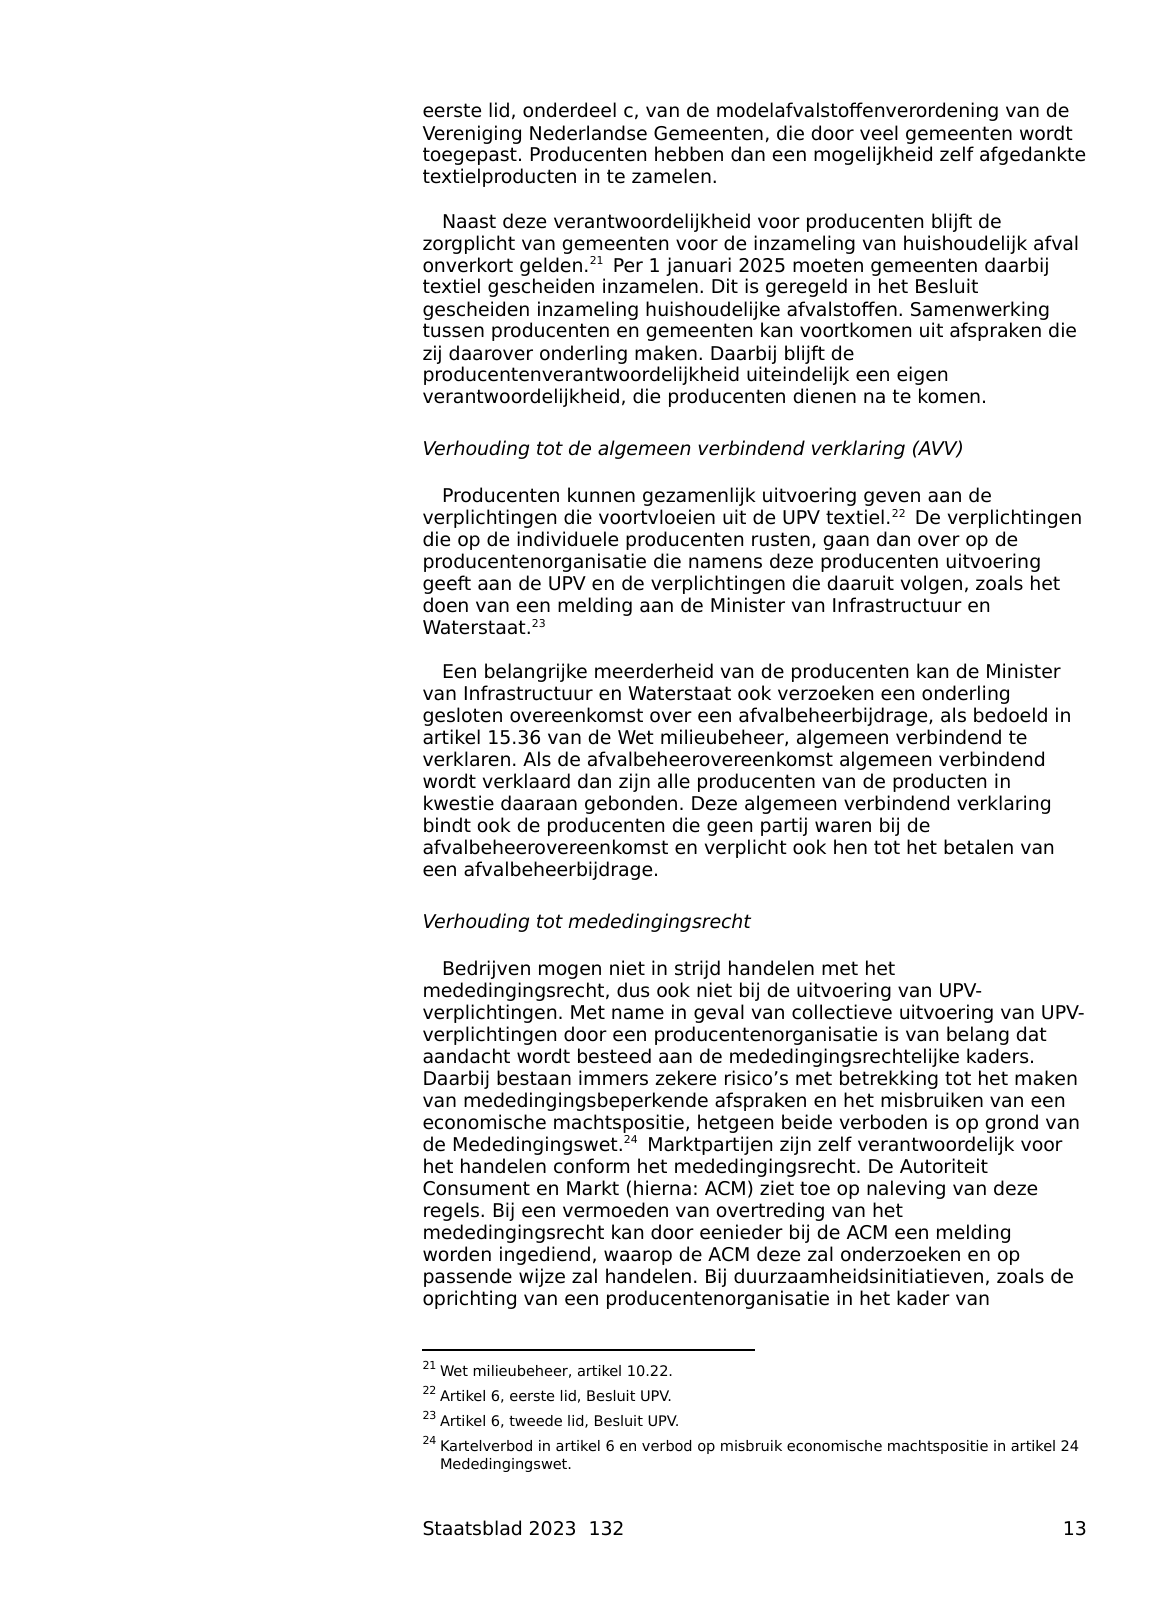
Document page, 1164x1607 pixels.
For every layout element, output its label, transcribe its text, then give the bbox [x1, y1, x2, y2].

text Bedrijven mogen niet in strijd handelen met het mededingingsrecht, dus ook niet bij de uitvoering van UPV-verplichtingen. Met name in geval van collectieve uitvoering van UPV-verplichtingen door een producentenorganisatie is van belang dat aandacht wordt besteed aan de mededingingsrechtelijke kaders. Daarbij bestaan immers zekere risico’s met betrekking tot het maken van mededingingsbeperkende afspraken en het misbruiken van een economische machtspositie, hetgeen beide verboden is op grond van de Mededingingswet. Marktpartijen zijn zelf verantwoordelijk voor het handelen conform het mededingingsrecht. De Autoriteit Consument en Markt (hierna: ACM) ziet toe op naleving van deze regels. Bij een vermoeden van overtreding van het mededingingsrecht kan door eenieder bij de ACM een melding worden ingediend, waarop de ACM deze zal onderzoeken en op passende wijze zal handelen. Bij duurzaamheidsinitiatieven, zoals de oprichting van een producentenorganisatie in het kader van [422, 958, 1087, 1310]
text Artikel 6, eerste lid, Besluit UPV. [422, 1384, 1087, 1406]
text Naast deze verantwoordelijkheid voor producenten blijft de zorgplicht van gemeenten voor de inzameling van huishoudelijk afval onverkort gelden. Per 1 januari 2025 moeten gemeenten daarbij textiel gescheiden inzamelen. Dit is geregeld in het Besluit gescheiden inzameling huishoudelijke afvalstoffen. Samenwerking tussen producenten en gemeenten kan voortkomen uit afspraken die zij daarover onderling maken. Daarbij blijft de producentenverantwoordelijkheid uiteindelijk een eigen verantwoordelijkheid, die producenten dienen na te komen. [422, 211, 1087, 408]
subtitle Verhouding tot de algemeen verbindend verklaring (AVV) [422, 438, 1087, 460]
subtitle Verhouding tot mededingingsrecht [422, 911, 1087, 933]
text Kartelverbod in artikel 6 en verbod op misbruik economische machtspositie in artikel 24 Mededingingswet. [422, 1434, 1087, 1473]
text Een belangrijke meerderheid van de producenten kan de Minister van Infrastructuur en Waterstaat ook verzoeken een onderling gesloten overeenkomst over een afvalbeheerbijdrage, als bedoeld in artikel 15.36 van de Wet milieubeheer, algemeen verbindend te verklaren. Als de afvalbeheerovereenkomst algemeen verbindend wordt verklaard dan zijn alle producenten van de producten in kwestie daaraan gebonden. Deze algemeen verbindend verklaring bindt ook de producenten die geen partij waren bij de afvalbeheerovereenkomst en verplicht ook hen tot het betalen van een afvalbeheerbijdrage. [422, 661, 1087, 881]
text eerste lid, onderdeel c, van de modelafvalstoffenverordening van de Vereniging Nederlandse Gemeenten, die door veel gemeenten wordt toegepast. Producenten hebben dan een mogelijkheid zelf afgedankte textielproducten in te zamelen. [422, 100, 1087, 188]
text Artikel 6, tweede lid, Besluit UPV. [422, 1409, 1087, 1431]
text Wet milieubeheer, artikel 10.22. [422, 1359, 1087, 1381]
text Producenten kunnen gezamenlijk uitvoering geven aan de verplichtingen die voortvloeien uit de UPV textiel. De verplichtingen die op de individuele producenten rusten, gaan dan over op de producentenorganisatie die namens deze producenten uitvoering geeft aan de UPV en de verplichtingen die daaruit volgen, zoals het doen van een melding aan de Minister van Infrastructuur en Waterstaat. [422, 485, 1087, 639]
